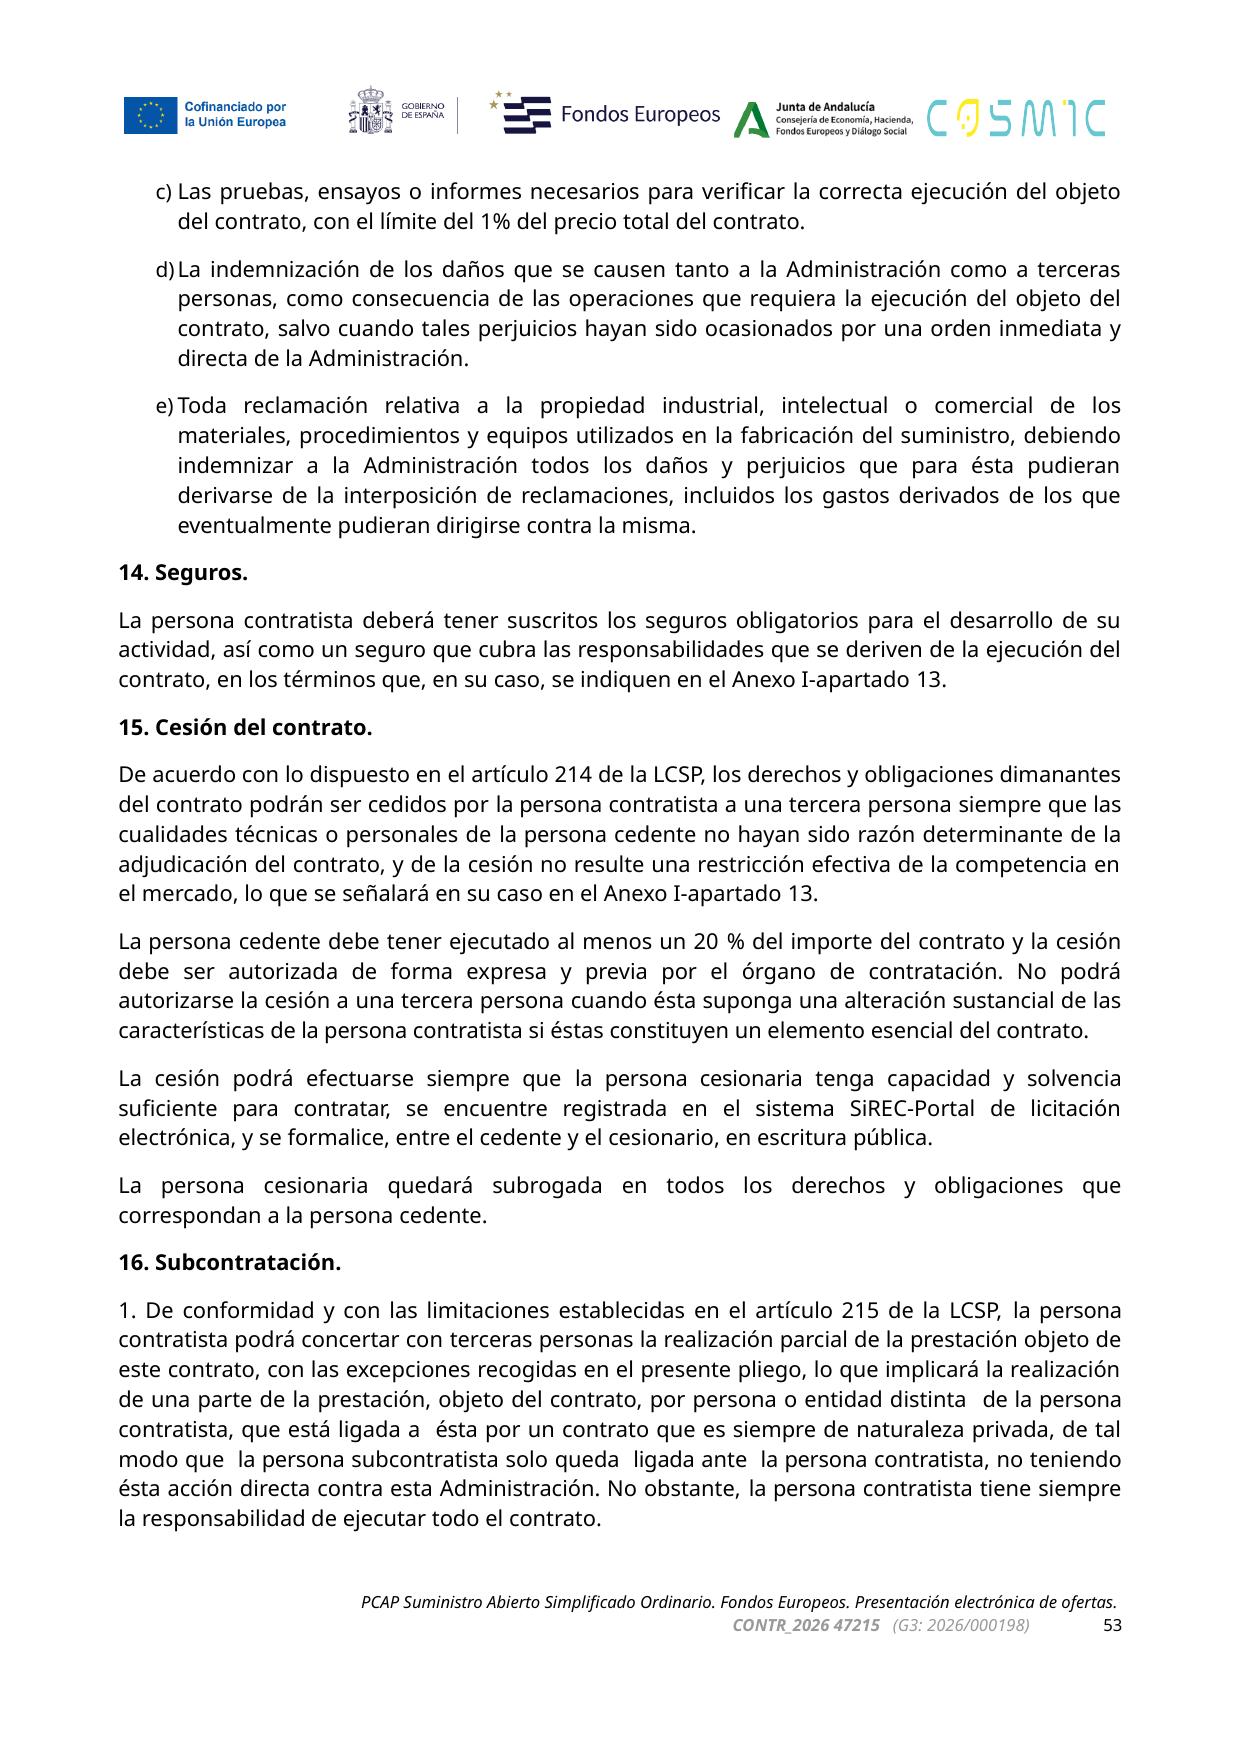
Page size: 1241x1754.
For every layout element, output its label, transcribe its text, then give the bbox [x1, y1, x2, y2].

list Toda reclamación relativa a la propiedad industrial, intelectual o comercial de los materiales, procedimientos y equipos utilizados en la fabricación del suministro, debiendo indemnizar a la Administración todos los daños y perjuicios que para ésta pudieran derivarse de la interposición de reclamaciones, incluidos los gastos derivados de los que eventualmente pudieran dirigirse contra la misma. [155, 391, 1122, 539]
subtitle 15. Cesión del contrato. [118, 712, 1122, 742]
text La cesión podrá efectuarse siempre que la persona cesionaria tenga capacidad y solvencia suficiente para contratar, se encuentre registrada en el sistema SiREC-Portal de licitación electrónica, y se formalice, entre el cedente y el cesionario, en escritura pública. [118, 1063, 1122, 1152]
text La persona cedente debe tener ejecutado al menos un 20 % del importe del contrato y la cesión debe ser autorizada de forma expresa y previa por el órgano de contratación. No podrá autorizarse la cesión a una tercera persona cuando ésta suponga una alteración sustancial de las características de la persona contratista si éstas constituyen un elemento esencial del contrato. [118, 926, 1122, 1045]
text La persona cesionaria quedará subrogada en todos los derechos y obligaciones que correspondan a la persona cedente. [118, 1170, 1122, 1229]
picture [927, 99, 1105, 137]
text La persona contratista deberá tener suscritos los seguros obligatorios para el desarrollo de su actividad, así como un seguro que cubra las responsabilidades que se deriven de la ejecución del contrato, en los términos que, en su caso, se indiquen en el Anexo I-apartado 13. [118, 605, 1122, 694]
subtitle 14. Seguros. [118, 557, 1122, 587]
subtitle 16. Subcontratación. [118, 1247, 1122, 1277]
list La indemnización de los daños que se causen tanto a la Administración como a terceras personas, como consecuencia de las operaciones que requiera la ejecución del objeto del contrato, salvo cuando tales perjuicios hayan sido ocasionados por una orden inmediata y directa de la Administración. [155, 254, 1122, 373]
picture [104, 69, 918, 142]
list Las pruebas, ensayos o informes necesarios para verificar la correcta ejecución del objeto del contrato, con el límite del 1% del precio total del contrato. [155, 176, 1122, 236]
text De acuerdo con lo dispuesto en el artículo 214 de la LCSP, los derechos y obligaciones dimanantes del contrato podrán ser cedidos por la persona contratista a una tercera persona siempre que las cualidades técnicas o personales de la persona cedente no hayan sido razón determinante de la adjudicación del contrato, y de la cesión no resulte una restricción efectiva de la competencia en el mercado, lo que se señalará en su caso en el Anexo I-apartado 13. [118, 759, 1122, 908]
text 1. De conformidad y con las limitaciones establecidas en el artículo 215 de la LCSP, la persona contratista podrá concertar con terceras personas la realización parcial de la prestación objeto de este contrato, con las excepciones recogidas en el presente pliego, lo que implicará la realización de una parte de la prestación, objeto del contrato, por persona o entidad distinta de la persona contratista, que está ligada a ésta por un contrato que es siempre de naturaleza privada, de tal modo que la persona subcontratista solo queda ligada ante la persona contratista, no teniendo ésta acción directa contra esta Administración. No obstante, la persona contratista tiene siempre la responsabilidad de ejecutar todo el contrato. [118, 1295, 1122, 1533]
